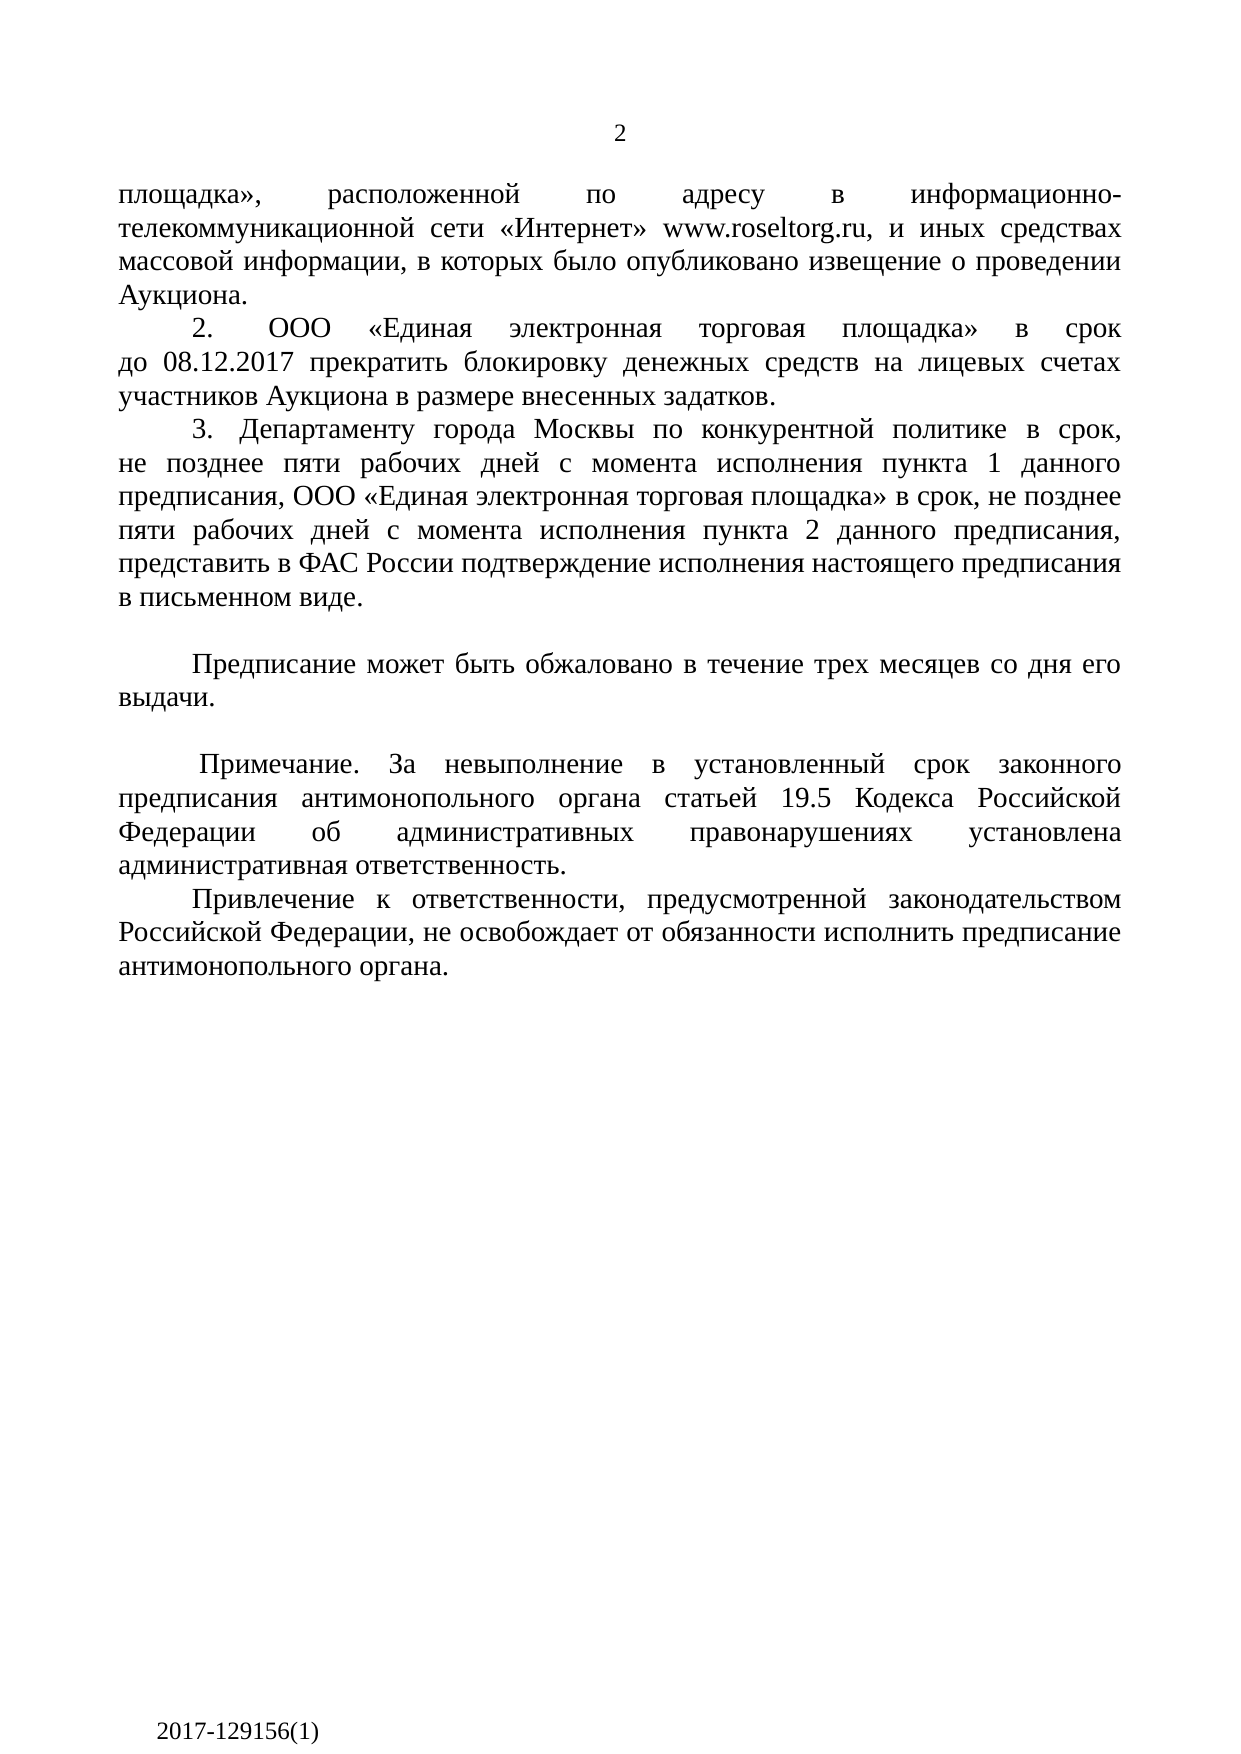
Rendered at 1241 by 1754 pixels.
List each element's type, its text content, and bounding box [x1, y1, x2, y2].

list ООО «Единая электронная торговая площадка» в срок до 08.12.2017 прекратить блокировку денежных средств на лицевых счетах участников Аукциона в размере внесенных задатков. [118, 311, 1122, 411]
text 3. Департаменту города Москвы по конкурентной политике в срок, не позднее пяти рабочих дней с момента исполнения пункта 1 данного предписания, ООО «Единая электронная торговая площадка» в срок, не позднее пяти рабочих дней с момента исполнения пункта 2 данного предписания, представить в ФАС России подтверждение исполнения настоящего предписания в письменном виде. [118, 411, 1122, 612]
text площадка», расположенной по адресу в информационно-телекоммуникационной сети «Интернет» www.roseltorg.ru, и иных средствах массовой информации, в которых было опубликовано извещение о проведении Аукциона. [118, 176, 1122, 311]
text Привлечение к ответственности, предусмотренной законодательством Российской Федерации, не освобождает от обязанности исполнить предписание антимонопольного органа. [118, 881, 1122, 981]
text Примечание. За невыполнение в установленный срок законного предписания антимонопольного органа статьей 19.5 Кодекса Российской Федерации об административных правонарушениях установлена административная ответственность. [118, 747, 1122, 881]
text Предписание может быть обжаловано в течение трех месяцев со дня его выдачи. [118, 646, 1122, 713]
